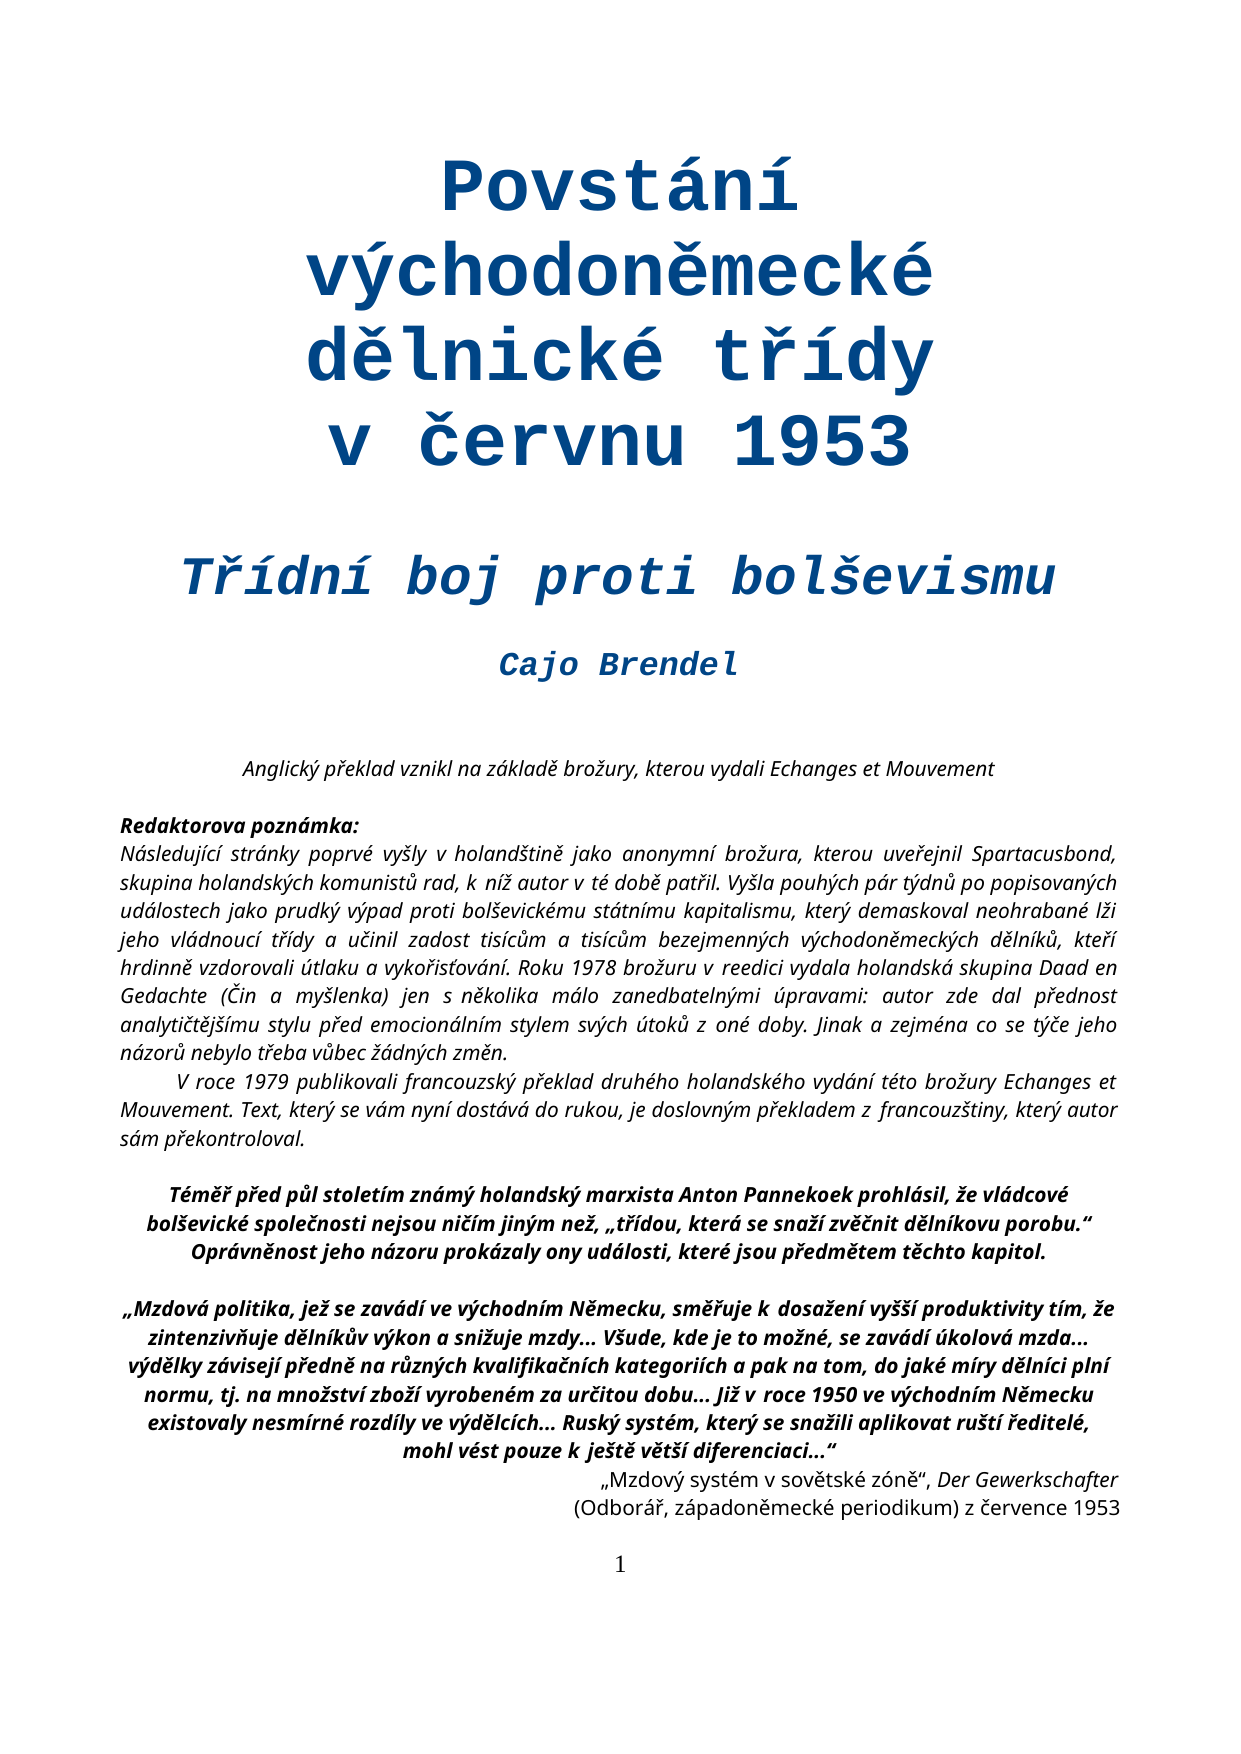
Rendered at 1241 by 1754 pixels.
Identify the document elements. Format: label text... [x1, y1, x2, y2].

text Cajo Brendel [120, 648, 1120, 686]
text Anglický překlad vznikl na základě brožury, kterou vydali Echanges et Mouvement [120, 754, 1120, 782]
text Téměř před půl stoletím známý holandský marxista Anton Pannekoek prohlásil, že vládcové bolševické společnosti nejsou ničím jiným než, „třídou, která se snaží zvěčnit dělníkovu porobu.“ Oprávněnost jeho názoru prokázaly ony události, které jsou předmětem těchto kapitol. [120, 1181, 1120, 1266]
text (Odborář, západoněmecké periodikum) z července 1953 [120, 1493, 1120, 1522]
text Následující stránky poprvé vyšly v holandštině jako anonymní brožura, kterou uveřejnil Spartacusbond, skupina holandských komunistů rad, k níž autor v té době patřil. Vyšla pouhých pár týdnů po popisovaných událostech jako prudký výpad proti bolševickému státnímu kapitalismu, který demaskoval neohrabané lži jeho vládnoucí třídy a učinil zadost tisícům a tisícům bezejmenných východoněmeckých dělníků, kteří hrdinně vzdorovali útlaku a vykořisťování. Roku 1978 brožuru v reedici vydala holandská skupina Daad en Gedachte (Čin a myšlenka) jen s několika málo zanedbatelnými úpravami: autor zde dal přednost analytičtějšímu stylu před emocionálním stylem svých útoků z oné doby. Jinak a zejména co se týče jeho názorů nebylo třeba vůbec žádných změn. [120, 839, 1120, 1067]
text „Mzdová politika, jež se zavádí ve východním Německu, směřuje k dosažení vyšší produktivity tím, že zintenzivňuje dělníkův výkon a snižuje mzdy... Všude, kde je to možné, se zavádí úkolová mzda... výdělky závisejí předně na různých kvalifikačních kategoriích a pak na tom, do jaké míry dělníci plní normu, tj. na množství zboží vyrobeném za určitou dobu... Již v roce 1950 ve východním Německu existovaly nesmírné rozdíly ve výdělcích... Ruský systém, který se snažili aplikovat ruští ředitelé, mohl vést pouze k ještě větší diferenciaci...“ [120, 1294, 1120, 1465]
text Redaktorova poznámka: [120, 811, 1120, 839]
text Povstání východoněmecké dělnické třídy v červnu 1953 [120, 148, 1120, 488]
text „Mzdový systém v sovětské zóně“, Der Gewerkschafter [120, 1465, 1120, 1493]
text V roce 1979 publikovali francouzský překlad druhého holandského vydání této brožury Echanges et Mouvement. Text, který se vám nyní dostává do rukou, je doslovným překladem z francouzštiny, který autor sám překontroloval. [120, 1067, 1120, 1152]
text Třídní boj proti bolševismu [120, 549, 1120, 610]
